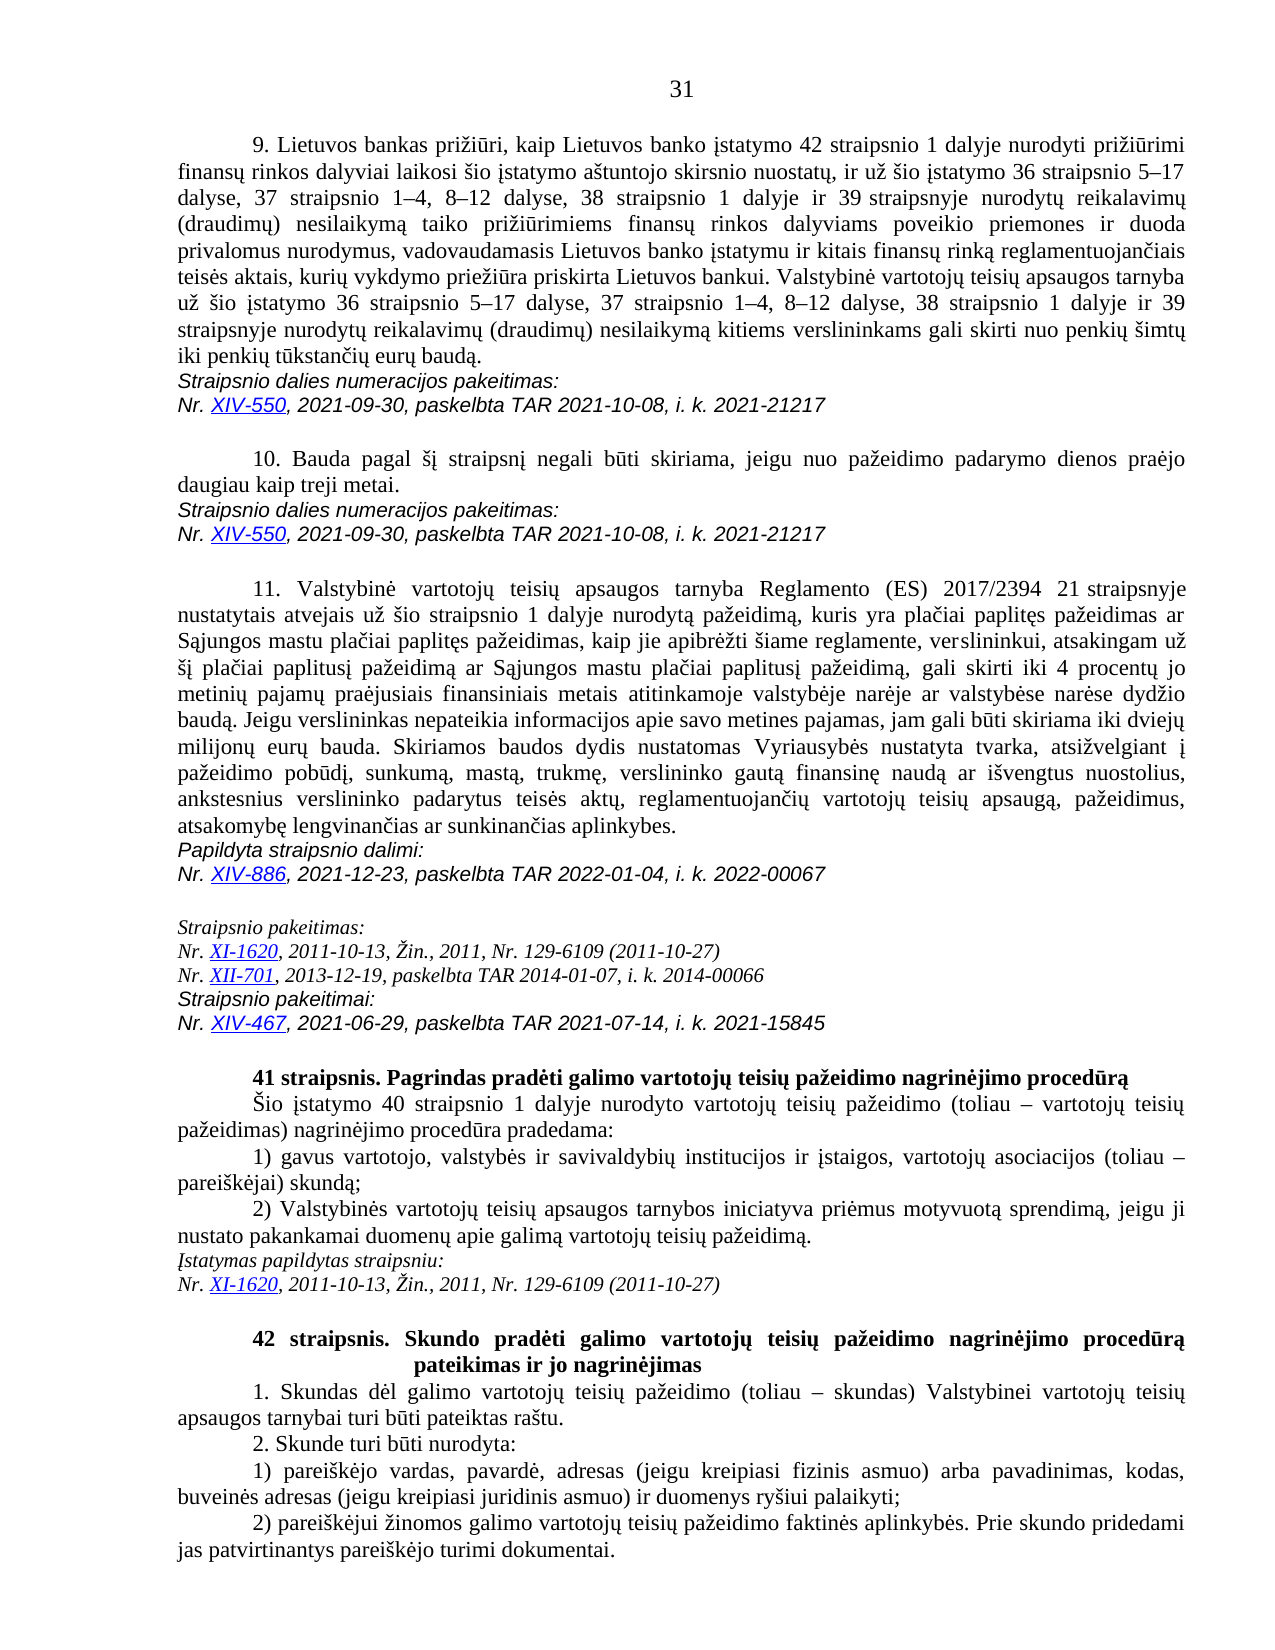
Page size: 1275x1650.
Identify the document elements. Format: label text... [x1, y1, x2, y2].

text Nr. XIV-886, 2021-12-23, paskelbta TAR 2022-01-04, i. k. 2022-00067 [177, 862, 1186, 886]
text 1) gavus vartotojo, valstybės ir savivaldybių institucijos ir įstaigos, vartotojų asociacijos (toliau – pareiškėjai) skundą; [177, 1143, 1186, 1195]
text 42 straipsnis. Skundo pradėti galimo vartotojų teisių pažeidimo nagrinėjimo procedūrą pateikimas ir jo nagrinėjimas [252, 1325, 1186, 1378]
text Straipsnio pakeitimas: [177, 915, 1186, 939]
text Nr. XIV-550, 2021-09-30, paskelbta TAR 2021-10-08, i. k. 2021-21217 [177, 522, 1186, 546]
text Nr. XI-1620, 2011-10-13, Žin., 2011, Nr. 129-6109 (2011-10-27) [177, 1272, 1186, 1296]
text Nr. XI-1620, 2011-10-13, Žin., 2011, Nr. 129-6109 (2011-10-27) [177, 939, 1186, 963]
text Nr. XII-701, 2013-12-19, paskelbta TAR 2014-01-07, i. k. 2014-00066 [177, 963, 1186, 987]
text 41 straipsnis. Pagrindas pradėti galimo vartotojų teisių pažeidimo nagrinėjimo procedūrą [252, 1064, 1186, 1090]
text Straipsnio dalies numeracijos pakeitimas: [177, 368, 1186, 392]
text Įstatymas papildytas straipsniu: [177, 1248, 1186, 1272]
text Šio įstatymo 40 straipsnio 1 dalyje nurodyto vartotojų teisių pažeidimo (toliau – vartotojų teisių pažeidimas) nagrinėjimo procedūra pradedama: [177, 1090, 1186, 1143]
text 10. Bauda pagal šį straipsnį negali būti skiriama, jeigu nuo pažeidimo padarymo dienos praėjo daugiau kaip treji metai. [177, 445, 1186, 498]
text Nr. XIV-467, 2021-06-29, paskelbta TAR 2021-07-14, i. k. 2021-15845 [177, 1011, 1186, 1035]
text Straipsnio pakeitimai: [177, 987, 1186, 1011]
text Straipsnio dalies numeracijos pakeitimas: [177, 498, 1186, 522]
text Nr. XIV-550, 2021-09-30, paskelbta TAR 2021-10-08, i. k. 2021-21217 [177, 392, 1186, 416]
text 1) pareiškėjo vardas, pavardė, adresas (jeigu kreipiasi fizinis asmuo) arba pavadinimas, kodas, buveinės adresas (jeigu kreipiasi juridinis asmuo) ir duomenys ryšiui palaikyti; [177, 1457, 1186, 1509]
text 9. Lietuvos bankas prižiūri, kaip Lietuvos banko įstatymo 42 straipsnio 1 dalyje nurodyti prižiūrimi finansų rinkos dalyviai laikosi šio įstatymo aštuntojo skirsnio nuostatų, ir už šio įstatymo 36 straipsnio 5–17 dalyse, 37 straipsnio 1–4, 8–12 dalyse, 38 straipsnio 1 dalyje ir 39 straipsnyje nurodytų reikalavimų (draudimų) nesilaikymą taiko prižiūrimiems finansų rinkos dalyviams poveikio priemones ir duoda privalomus nurodymus, vadovaudamasis Lietuvos banko įstatymu ir kitais finansų rinką reglamentuojančiais teisės aktais, kurių vykdymo priežiūra priskirta Lietuvos bankui. Valstybinė vartotojų teisių apsaugos tarnyba už šio įstatymo 36 straipsnio 5–17 dalyse, 37 straipsnio 1–4, 8–12 dalyse, 38 straipsnio 1 dalyje ir 39 straipsnyje nurodytų reikalavimų (draudimų) nesilaikymą kitiems verslininkams gali skirti nuo penkių šimtų iki penkių tūkstančių eurų baudą. [177, 131, 1186, 368]
text 1. Skundas dėl galimo vartotojų teisių pažeidimo (toliau – skundas) Valstybinei vartotojų teisių apsaugos tarnybai turi būti pateiktas raštu. [177, 1378, 1186, 1430]
text 11. Valstybinė vartotojų teisių apsaugos tarnyba Reglamento (ES) 2017/2394 21 straipsnyje nustatytais atvejais už šio straipsnio 1 dalyje nurodytą pažeidimą, kuris yra plačiai paplitęs pažeidimas ar Sąjungos mastu plačiai paplitęs pažeidimas, kaip jie apibrėžti šiame reglamente, verslininkui, atsakingam už šį plačiai paplitusį pažeidimą ar Sąjungos mastu plačiai paplitusį pažeidimą, gali skirti iki 4 procentų jo metinių pajamų praėjusiais finansiniais metais atitinkamoje valstybėje narėje ar valstybėse narėse dydžio baudą. Jeigu verslininkas nepateikia informacijos apie savo metines pajamas, jam gali būti skiriama iki dviejų milijonų eurų bauda. Skiriamos baudos dydis nustatomas Vyriausybės nustatyta tvarka, atsižvelgiant į pažeidimo pobūdį, sunkumą, mastą, trukmę, verslininko gautą finansinę naudą ar išvengtus nuostolius, ankstesnius verslininko padarytus teisės aktų, reglamentuojančių vartotojų teisių apsaugą, pažeidimus, atsakomybę lengvinančias ar sunkinančias aplinkybes. [177, 574, 1186, 838]
text 2. Skunde turi būti nurodyta: [177, 1430, 1186, 1457]
text Papildyta straipsnio dalimi: [177, 838, 1186, 862]
text 2) pareiškėjui žinomos galimo vartotojų teisių pažeidimo faktinės aplinkybės. Prie skundo pridedami jas patvirtinantys pareiškėjo turimi dokumentai. [177, 1509, 1186, 1562]
text 2) Valstybinės vartotojų teisių apsaugos tarnybos iniciatyva priėmus motyvuotą sprendimą, jeigu ji nustato pakankamai duomenų apie galimą vartotojų teisių pažeidimą. [177, 1195, 1186, 1248]
